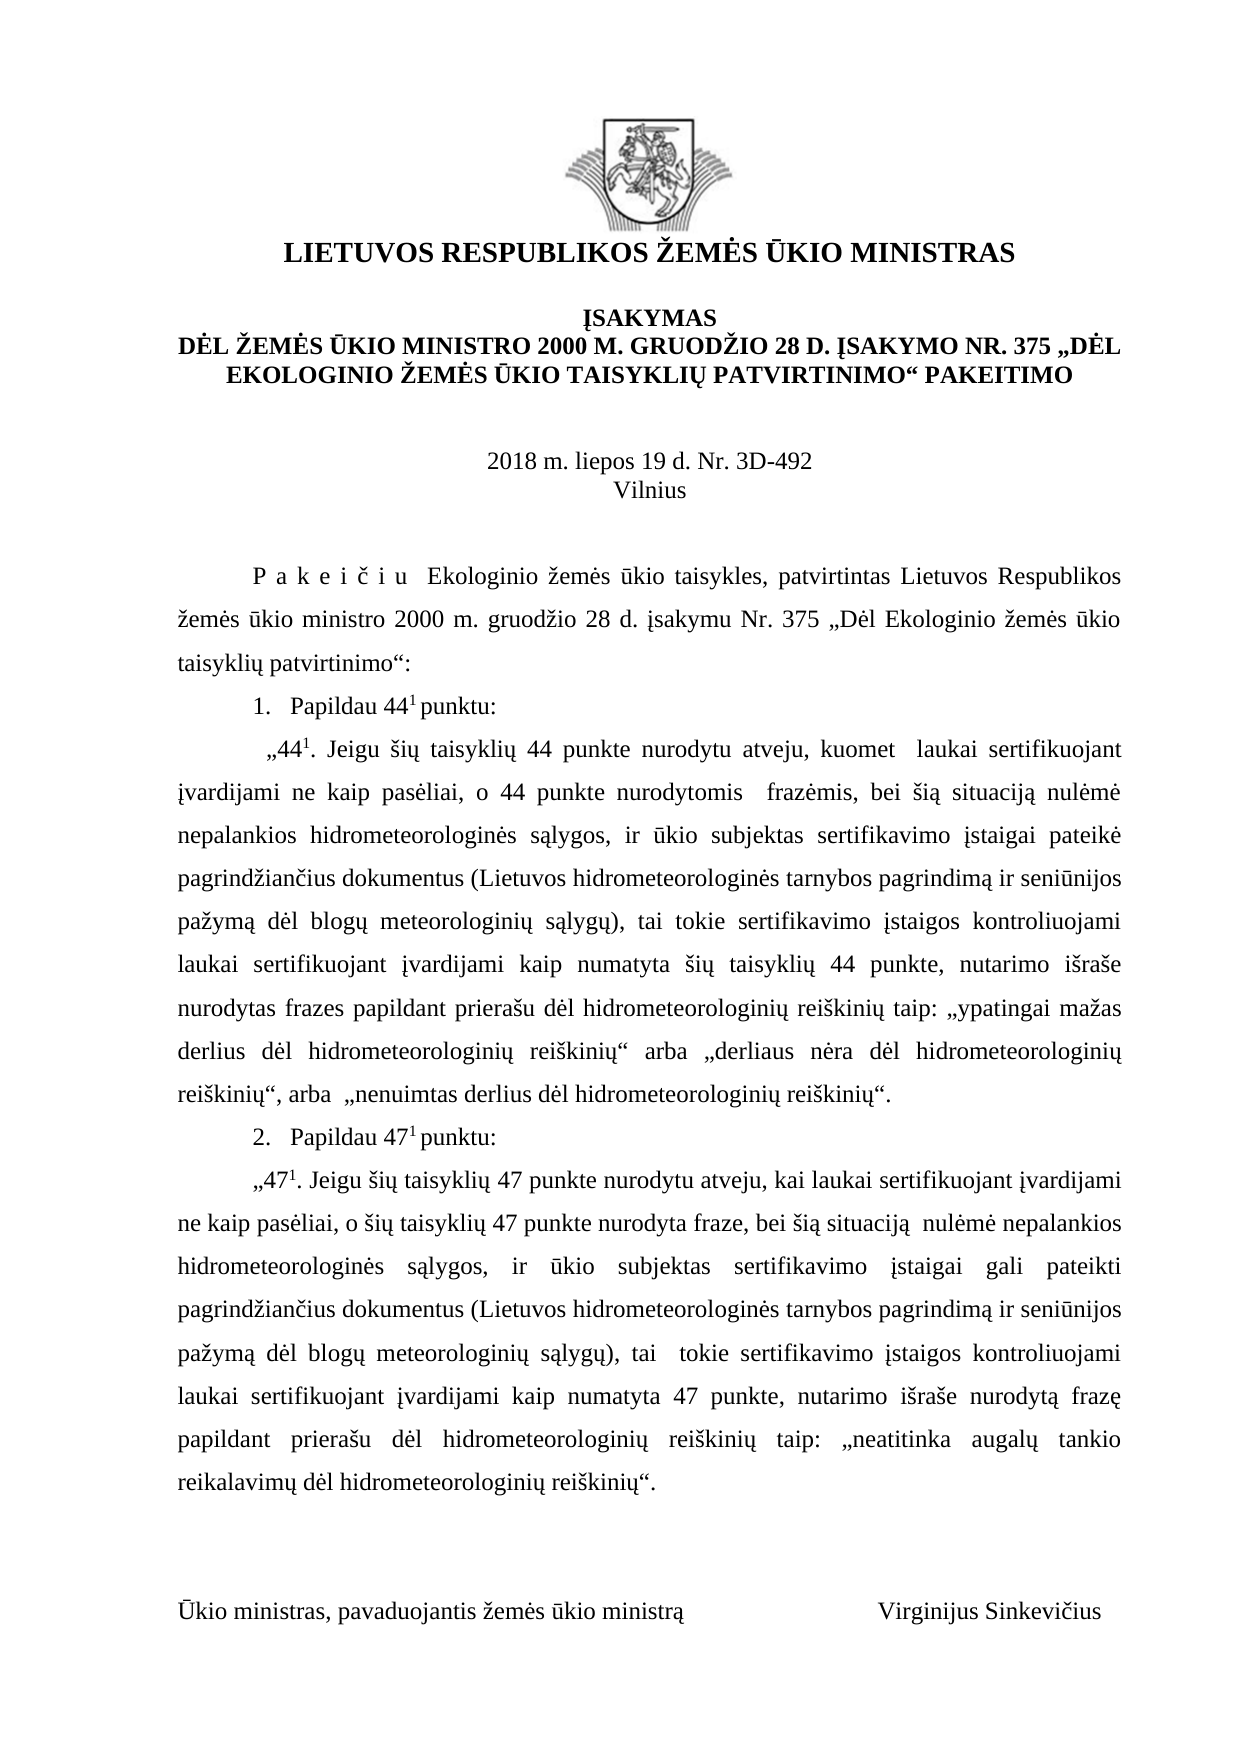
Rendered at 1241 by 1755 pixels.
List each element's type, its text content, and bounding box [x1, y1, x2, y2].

text Vilnius [177, 475, 1122, 504]
text 2018 m. liepos 19 d. Nr. 3D-492 [177, 446, 1122, 475]
text LIETUVOS RESPUBLIKOS ŽEMĖS ŪKIO MINISTRAS [177, 236, 1122, 269]
text DĖL ŽEMĖS ŪKIO MINISTRO 2000 M. GRUODŽIO 28 D. ĮSAKYMO NR. 375 „DĖL EKOLOGINIO ŽEMĖS ŪKIO TAISYKLIŲ PATVIRTINIMO“ PAKEITIMO [177, 331, 1122, 389]
text „471. Jeigu šių taisyklių 47 punkte nurodytu atveju, kai laukai sertifikuojant įvardijami ne kaip pasėliai, o šių taisyklių 47 punkte nurodyta fraze, bei šią situaciją nulėmė nepalankios hidrometeorologinės sąlygos, ir ūkio subjektas sertifikavimo įstaigai gali pateikti pagrindžiančius dokumentus (Lietuvos hidrometeorologinės tarnybos pagrindimą ir seniūnijos pažymą dėl blogų meteorologinių sąlygų), tai tokie sertifikavimo įstaigos kontroliuojami laukai sertifikuojant įvardijami kaip numatyta 47 punkte, nutarimo išraše nurodytą frazę papildant prierašu dėl hidrometeorologinių reiškinių taip: „neatitinka augalų tankio reikalavimų dėl hidrometeorologinių reiškinių“. [177, 1165, 1122, 1496]
text P a k e i č i u Ekologinio žemės ūkio taisykles, patvirtintas Lietuvos Respublikos žemės ūkio ministro 2000 m. gruodžio 28 d. įsakymu Nr. 375 „Dėl Ekologinio žemės ūkio taisyklių patvirtinimo“: [177, 561, 1122, 676]
text „441. Jeigu šių taisyklių 44 punkte nurodytu atveju, kuomet laukai sertifikuojant įvardijami ne kaip pasėliai, o 44 punkte nurodytomis frazėmis, bei šią situaciją nulėmė nepalankios hidrometeorologinės sąlygos, ir ūkio subjektas sertifikavimo įstaigai pateikė pagrindžiančius dokumentus (Lietuvos hidrometeorologinės tarnybos pagrindimą ir seniūnijos pažymą dėl blogų meteorologinių sąlygų), tai tokie sertifikavimo įstaigos kontroliuojami laukai sertifikuojant įvardijami kaip numatyta šių taisyklių 44 punkte, nutarimo išraše nurodytas frazes papildant prierašu dėl hidrometeorologinių reiškinių taip: „ypatingai mažas derlius dėl hidrometeorologinių reiškinių“ arba „derliaus nėra dėl hidrometeorologinių reiškinių“, arba „nenuimtas derlius dėl hidrometeorologinių reiškinių“. [177, 734, 1122, 1108]
text 2. Papildau 471 punktu: [252, 1122, 1122, 1151]
text Ūkio ministras, pavaduojantis žemės ūkio ministrą Virginijus Sinkevičius [177, 1596, 1122, 1625]
text ĮSAKYMAS [177, 303, 1122, 331]
text 1. Papildau 441 punktu: [252, 691, 1122, 719]
